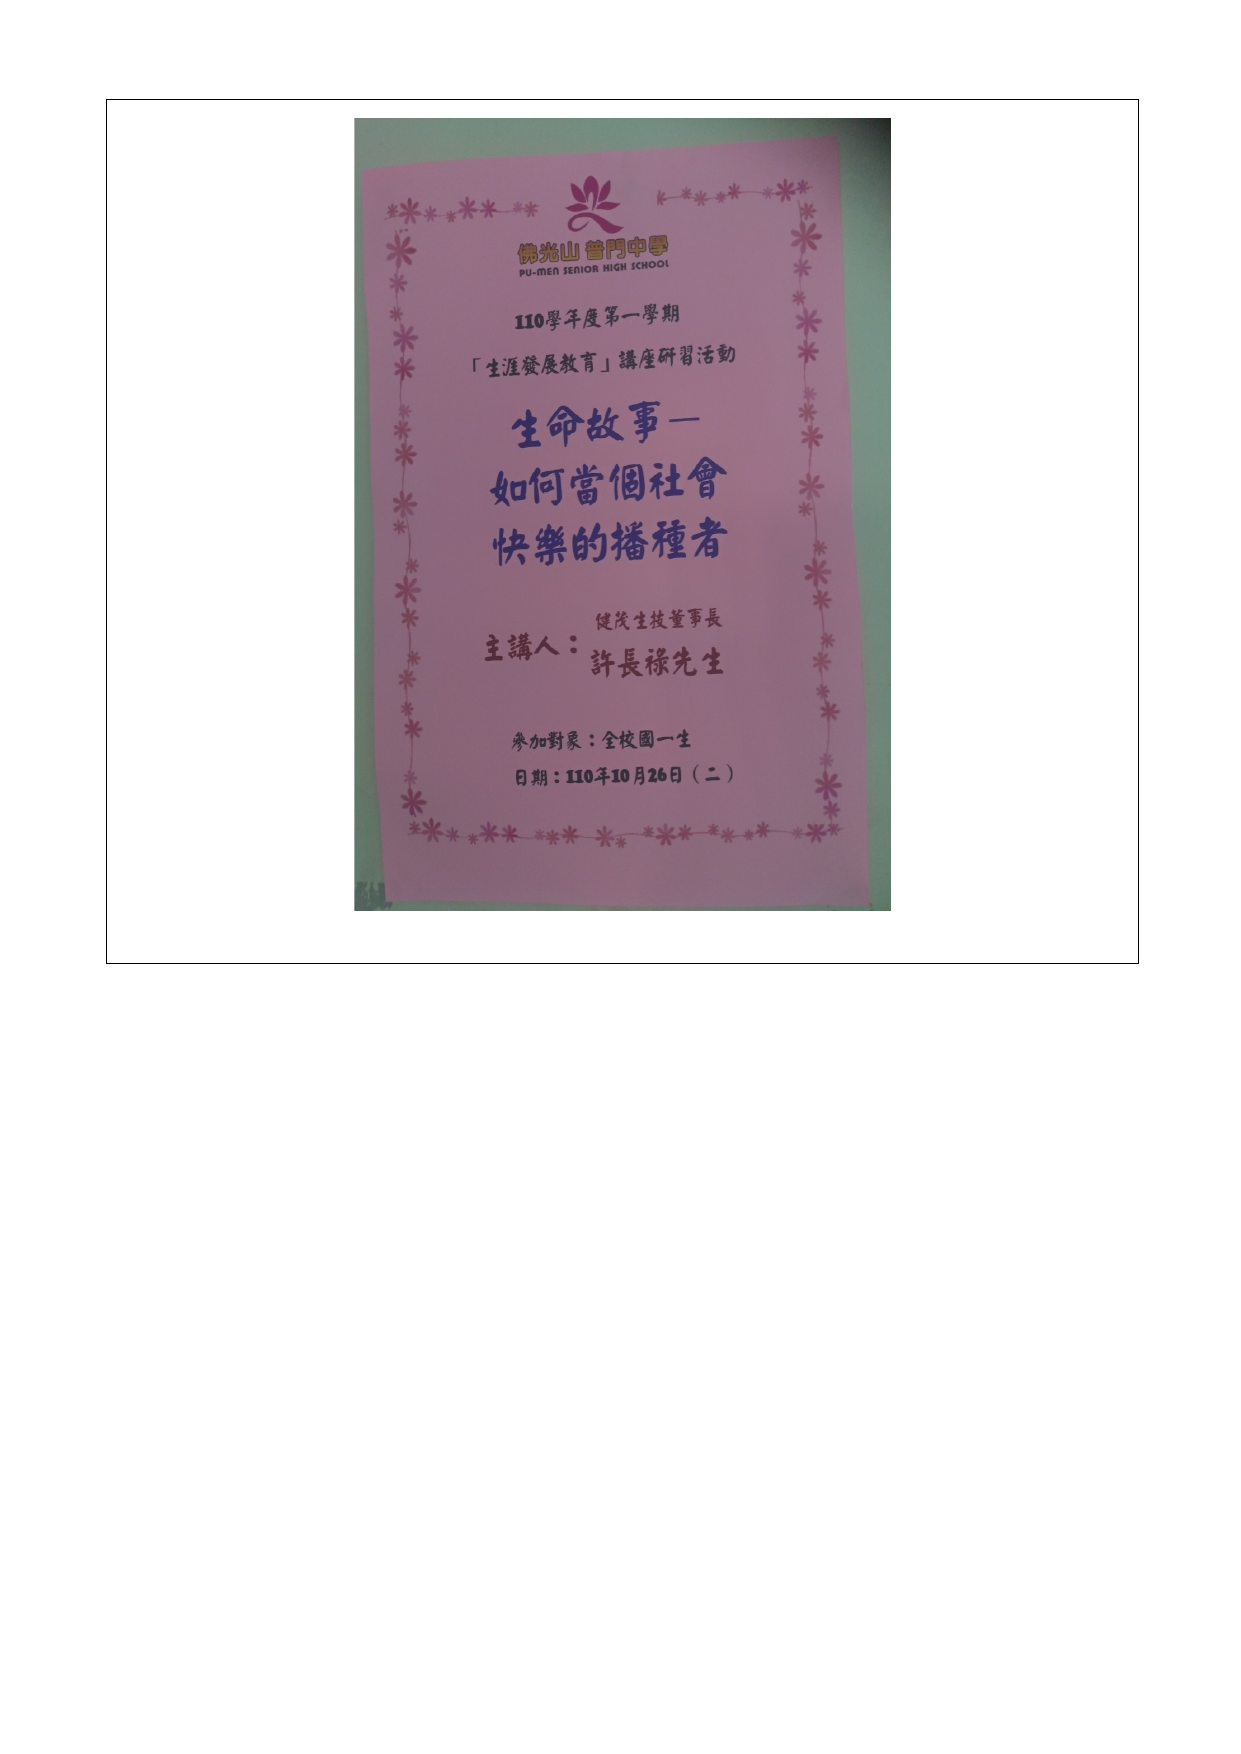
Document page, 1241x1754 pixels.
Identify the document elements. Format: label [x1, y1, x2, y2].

picture [354, 118, 891, 911]
table_cell [107, 100, 1138, 962]
